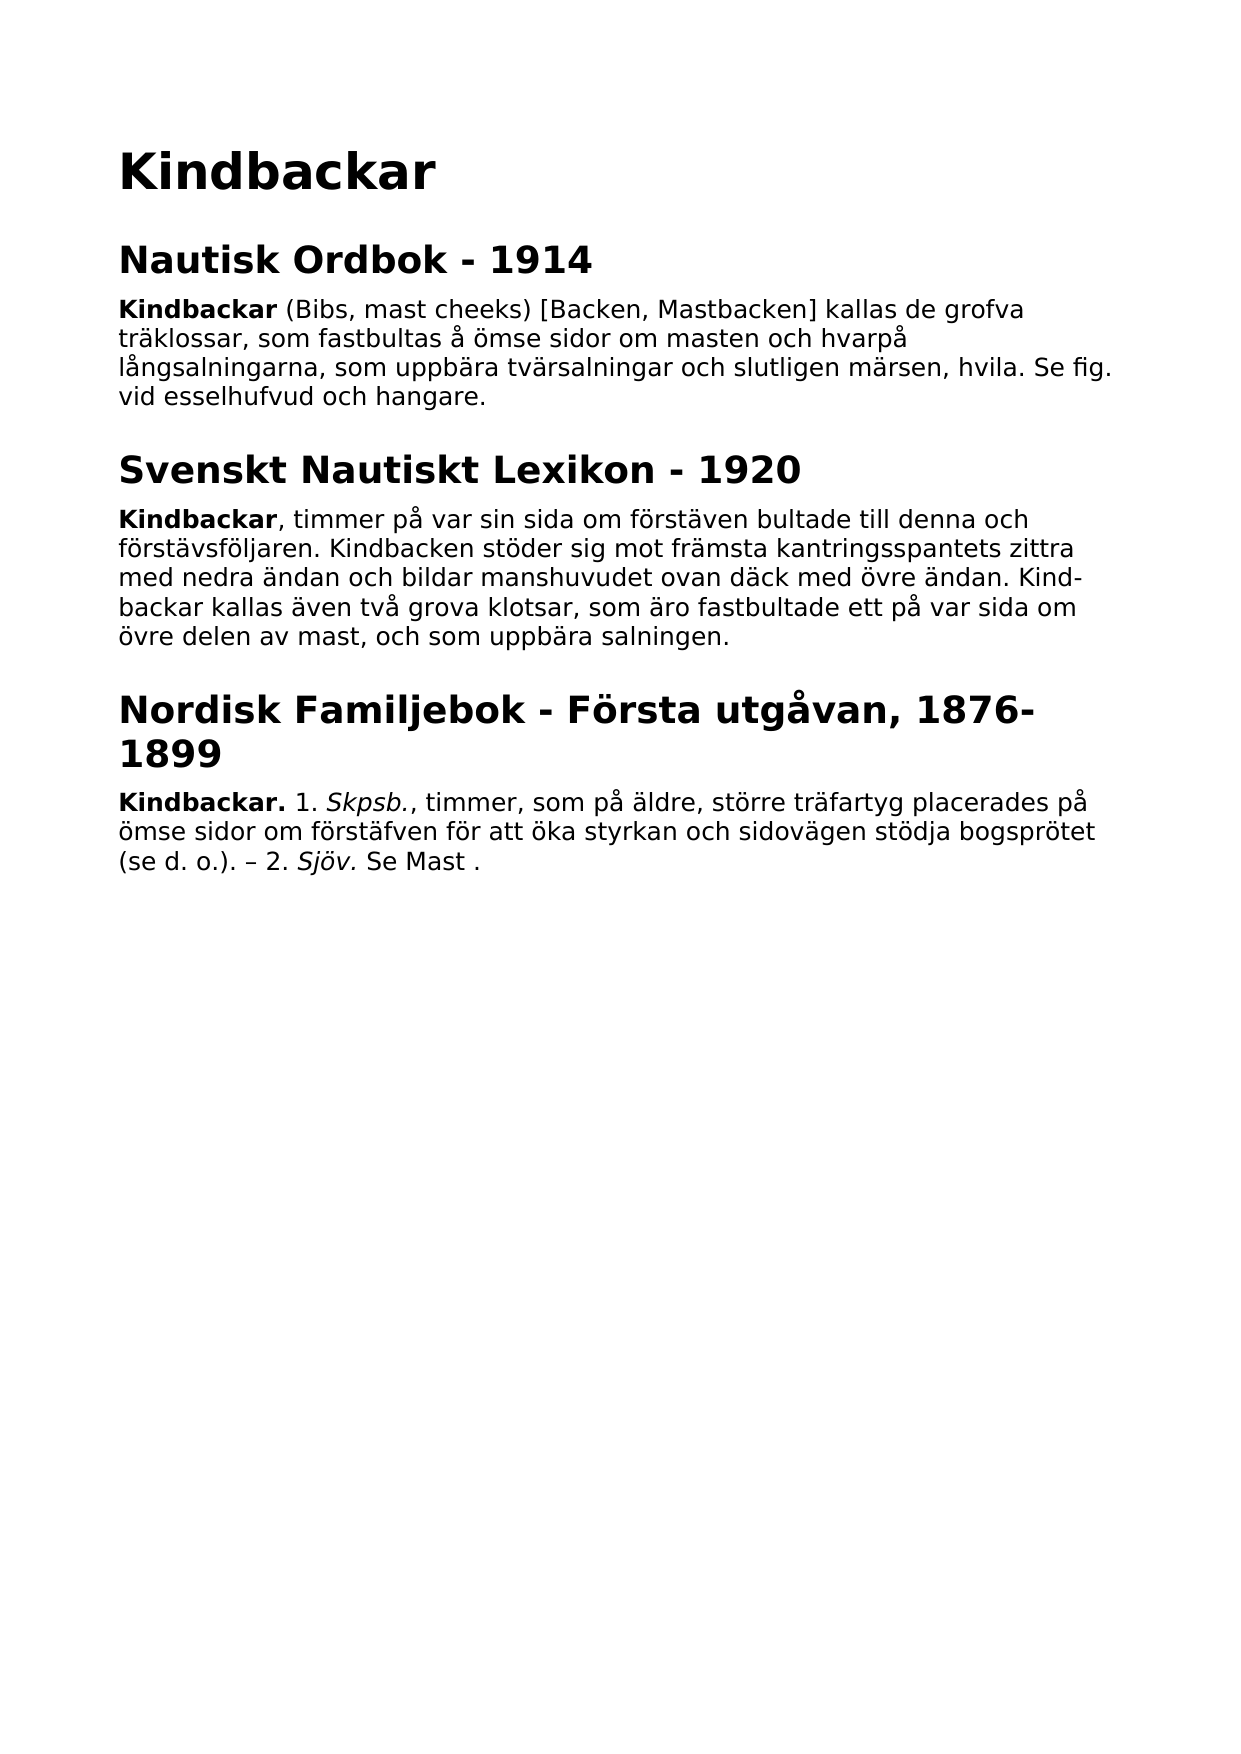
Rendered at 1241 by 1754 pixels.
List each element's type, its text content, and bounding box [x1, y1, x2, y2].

text Kindbackar. 1. Skpsb., timmer, som på äldre, större träfartyg placerades på ömse sidor om förstäfven för att öka styrkan och sidovägen stödja bogsprötet (se d. o.). – 2. Sjöv. Se Mast . [118, 788, 1122, 876]
subtitle Nordisk Familjebok - Första utgåvan, 1876-1899 [118, 689, 1122, 776]
subtitle Svenskt Nautiskt Lexikon - 1920 [118, 449, 1122, 493]
text Kindbackar (Bibs, mast cheeks) [Backen, Mastbacken] kallas de grofva träklossar, som fastbultas å ömse sidor om masten och hvarpå långsalningarna, som uppbära tvärsalningar och slutligen märsen, hvila. Se fig. vid esselhufvud och hangare. [118, 295, 1122, 412]
subtitle Nautisk Ordbok - 1914 [118, 239, 1122, 282]
text Kindbackar, timmer på var sin sida om förstäven bultade till denna och förstävsföljaren. Kindbacken stöder sig mot främsta kantringsspantets zittra med nedra ändan och bildar manshuvu­det ovan däck med övre ändan. Kind­backar kallas även två grova klotsar, som äro fastbultade ett på var sida om övre delen av mast, och som uppbära salningen. [118, 505, 1122, 651]
subtitle Kindbackar [118, 143, 1122, 201]
